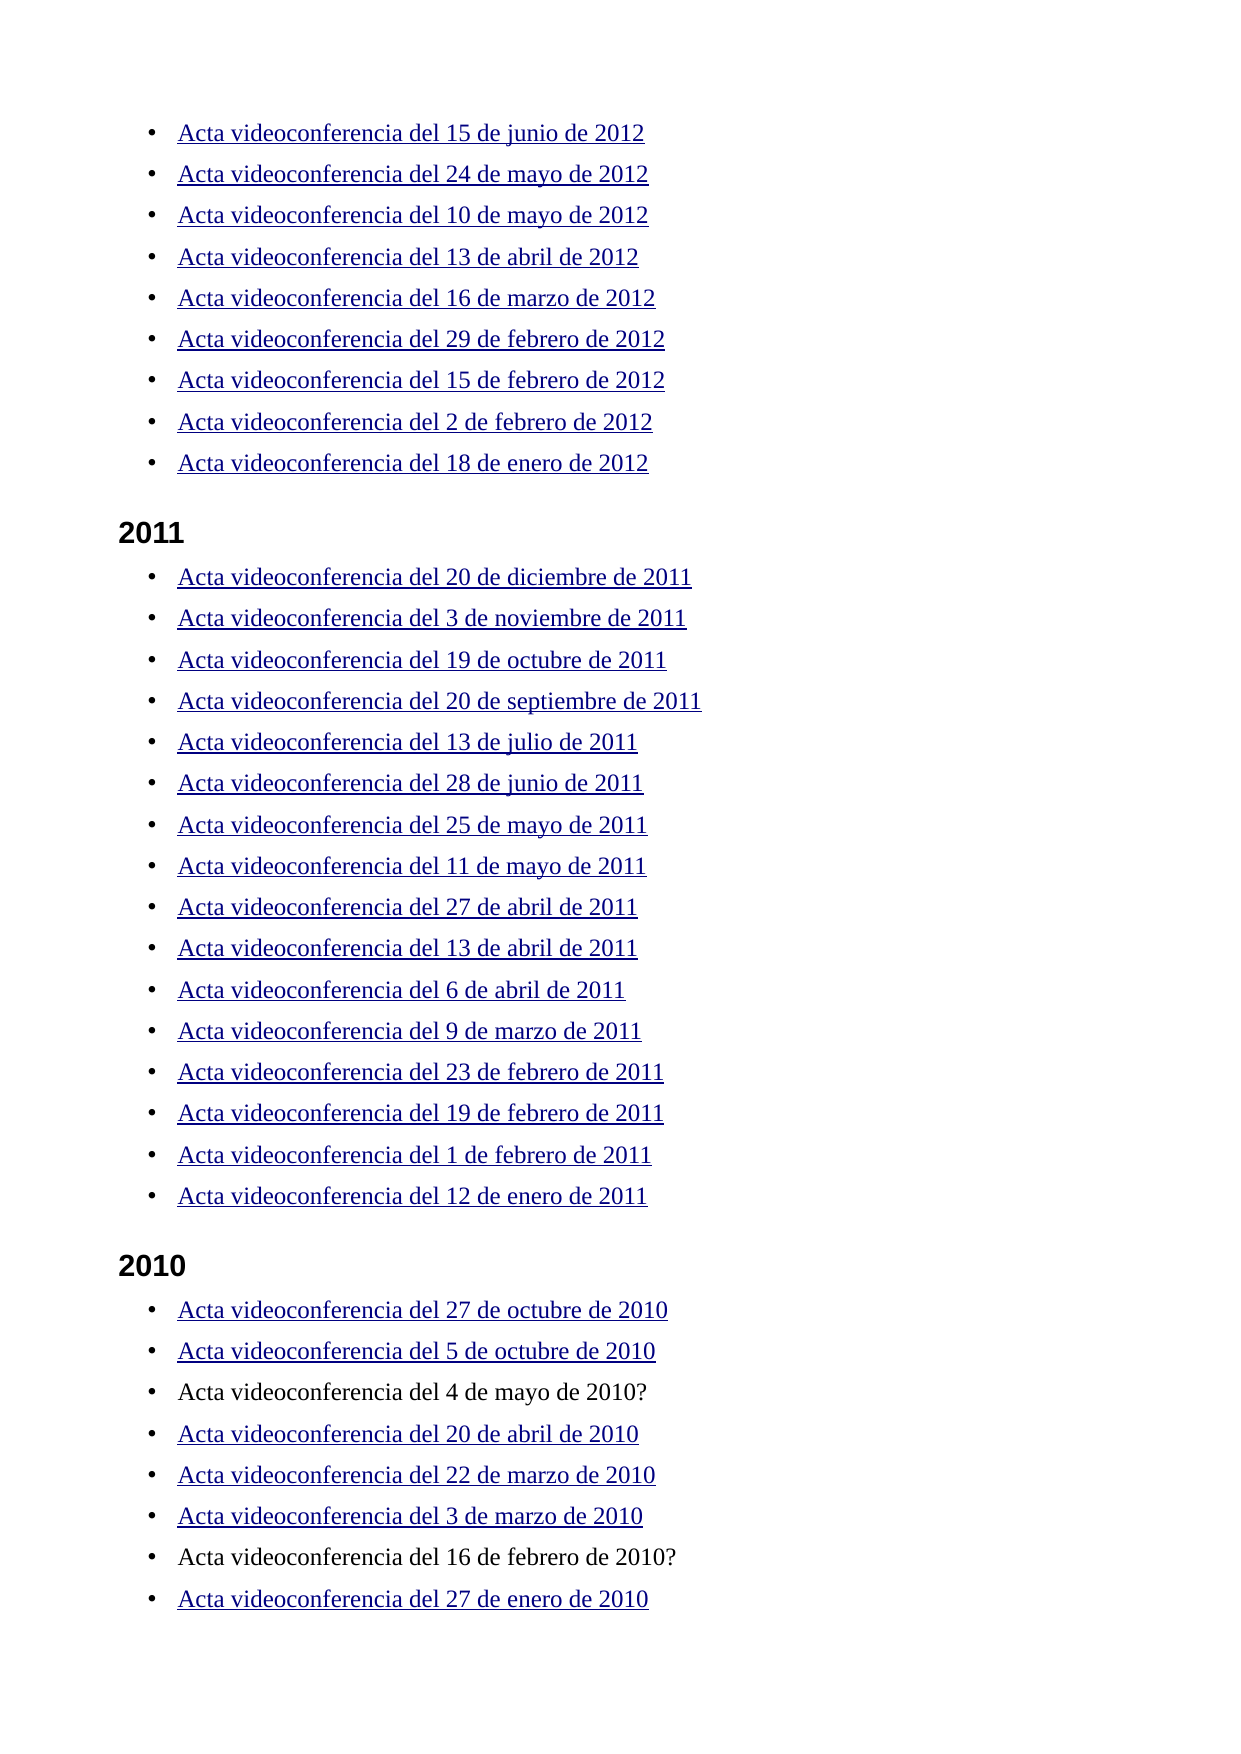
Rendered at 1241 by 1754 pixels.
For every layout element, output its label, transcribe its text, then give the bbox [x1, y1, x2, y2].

list Acta videoconferencia del 24 de mayo de 2012 [148, 159, 1122, 188]
list Acta videoconferencia del 29 de febrero de 2012 [148, 324, 1122, 353]
list Acta videoconferencia del 11 de mayo de 2011 [148, 851, 1122, 880]
subtitle 2010 [118, 1247, 1122, 1282]
list Acta videoconferencia del 13 de julio de 2011 [148, 727, 1122, 756]
list Acta videoconferencia del 3 de marzo de 2010 [148, 1501, 1122, 1530]
list Acta videoconferencia del 20 de septiembre de 2011 [148, 686, 1122, 715]
list Acta videoconferencia del 13 de abril de 2012 [148, 242, 1122, 271]
list Acta videoconferencia del 27 de octubre de 2010 [148, 1295, 1122, 1324]
list Acta videoconferencia del 18 de enero de 2012 [148, 448, 1122, 477]
list Acta videoconferencia del 4 de mayo de 2010? [148, 1377, 1122, 1406]
list Acta videoconferencia del 19 de octubre de 2011 [148, 645, 1122, 673]
list Acta videoconferencia del 13 de abril de 2011 [148, 933, 1122, 962]
list Acta videoconferencia del 1 de febrero de 2011 [148, 1140, 1122, 1168]
list Acta videoconferencia del 3 de noviembre de 2011 [148, 603, 1122, 632]
list Acta videoconferencia del 16 de marzo de 2012 [148, 283, 1122, 312]
list Acta videoconferencia del 12 de enero de 2011 [148, 1181, 1122, 1210]
list Acta videoconferencia del 22 de marzo de 2010 [148, 1460, 1122, 1489]
subtitle 2011 [118, 514, 1122, 550]
list Acta videoconferencia del 16 de febrero de 2010? [148, 1542, 1122, 1571]
list Acta videoconferencia del 9 de marzo de 2011 [148, 1016, 1122, 1045]
list Acta videoconferencia del 23 de febrero de 2011 [148, 1057, 1122, 1086]
list Acta videoconferencia del 27 de abril de 2011 [148, 892, 1122, 921]
list Acta videoconferencia del 6 de abril de 2011 [148, 975, 1122, 1003]
list Acta videoconferencia del 15 de junio de 2012 [148, 118, 1122, 147]
list Acta videoconferencia del 25 de mayo de 2011 [148, 810, 1122, 838]
list Acta videoconferencia del 15 de febrero de 2012 [148, 366, 1122, 394]
list Acta videoconferencia del 10 de mayo de 2012 [148, 201, 1122, 229]
list Acta videoconferencia del 28 de junio de 2011 [148, 768, 1122, 797]
list Acta videoconferencia del 2 de febrero de 2012 [148, 407, 1122, 436]
list Acta videoconferencia del 27 de enero de 2010 [148, 1584, 1122, 1612]
list Acta videoconferencia del 5 de octubre de 2010 [148, 1336, 1122, 1365]
list Acta videoconferencia del 20 de abril de 2010 [148, 1419, 1122, 1447]
list Acta videoconferencia del 20 de diciembre de 2011 [148, 562, 1122, 591]
list Acta videoconferencia del 19 de febrero de 2011 [148, 1098, 1122, 1127]
